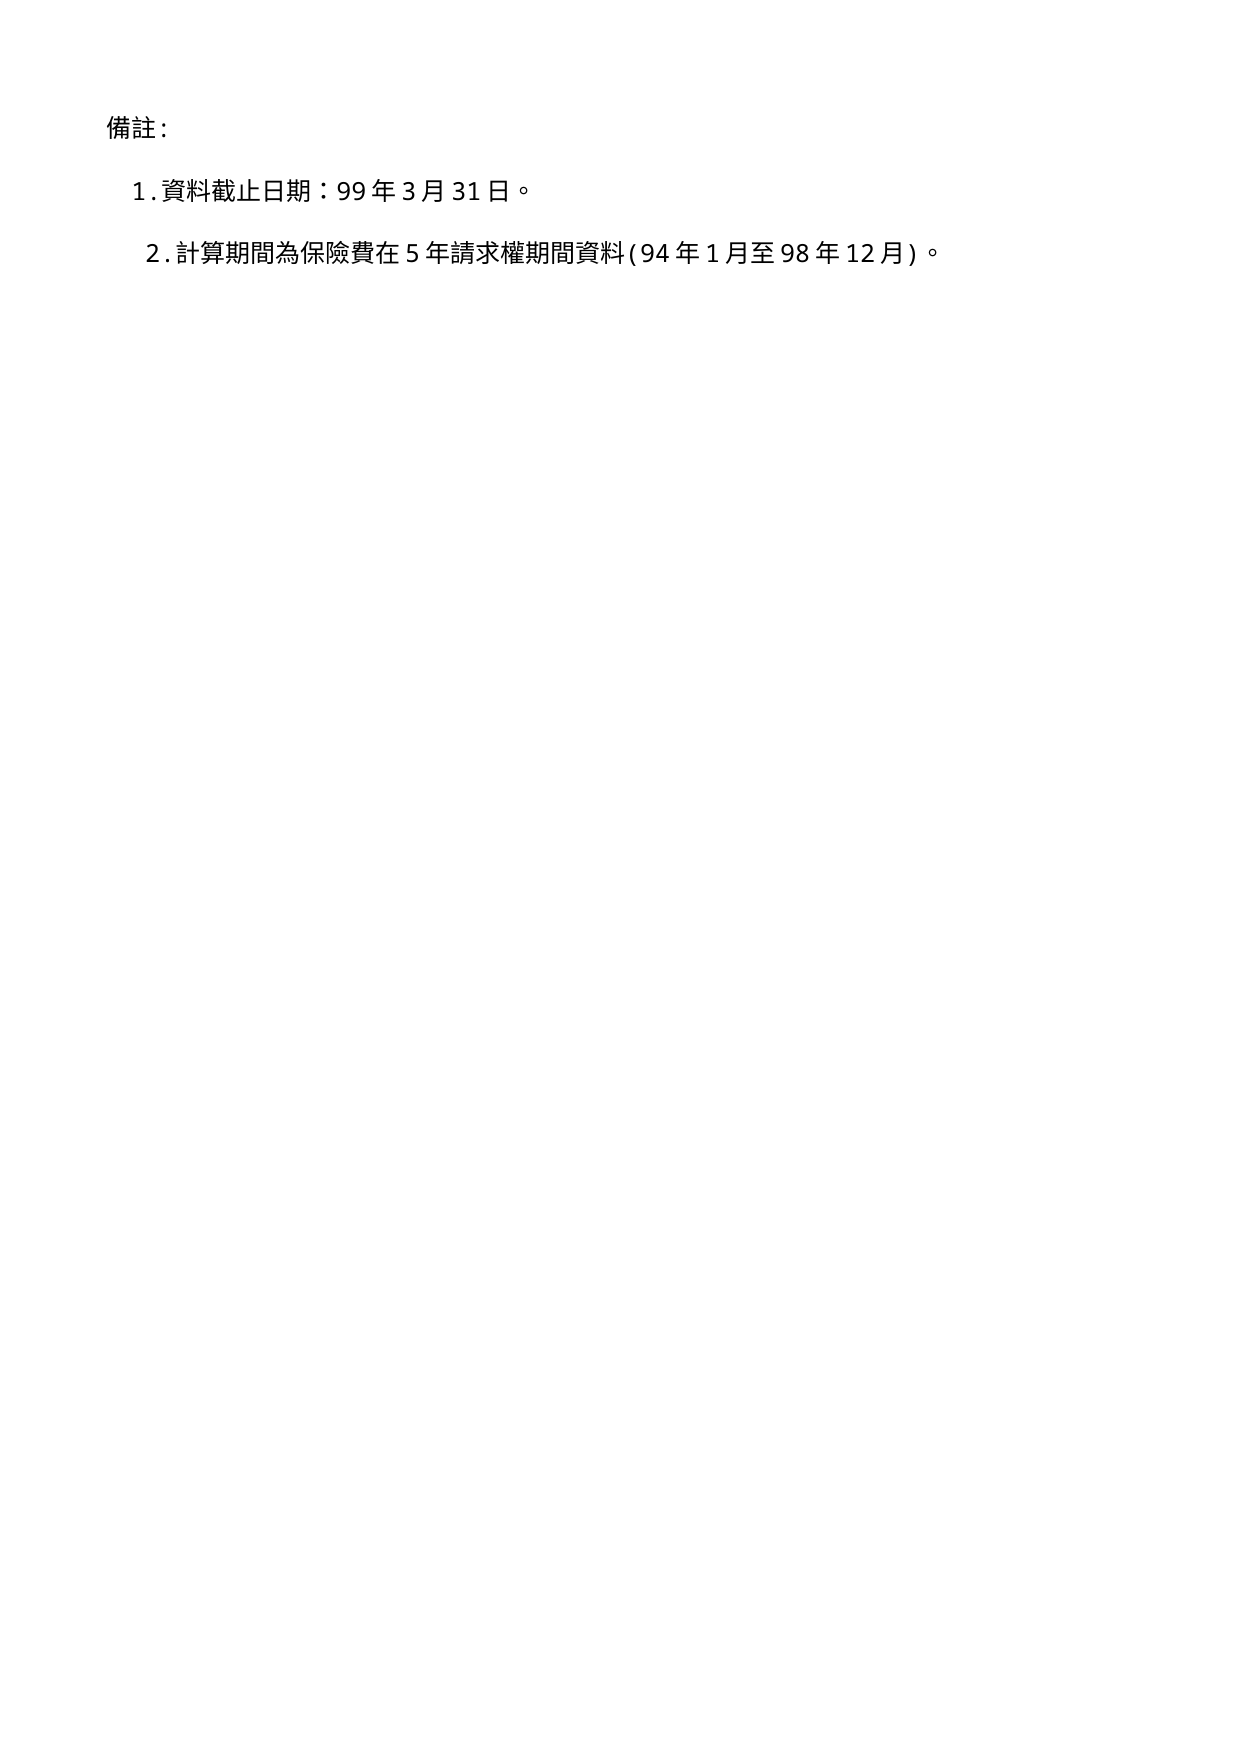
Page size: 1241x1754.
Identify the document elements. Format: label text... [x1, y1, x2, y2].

text 備註: [69, 85, 1152, 148]
text 1.資料截止日期：99年3月31日。 [69, 148, 1152, 210]
text 2.計算期間為保險費在5年請求權期間資料(94年1月至98年12月)。 [69, 210, 1152, 273]
